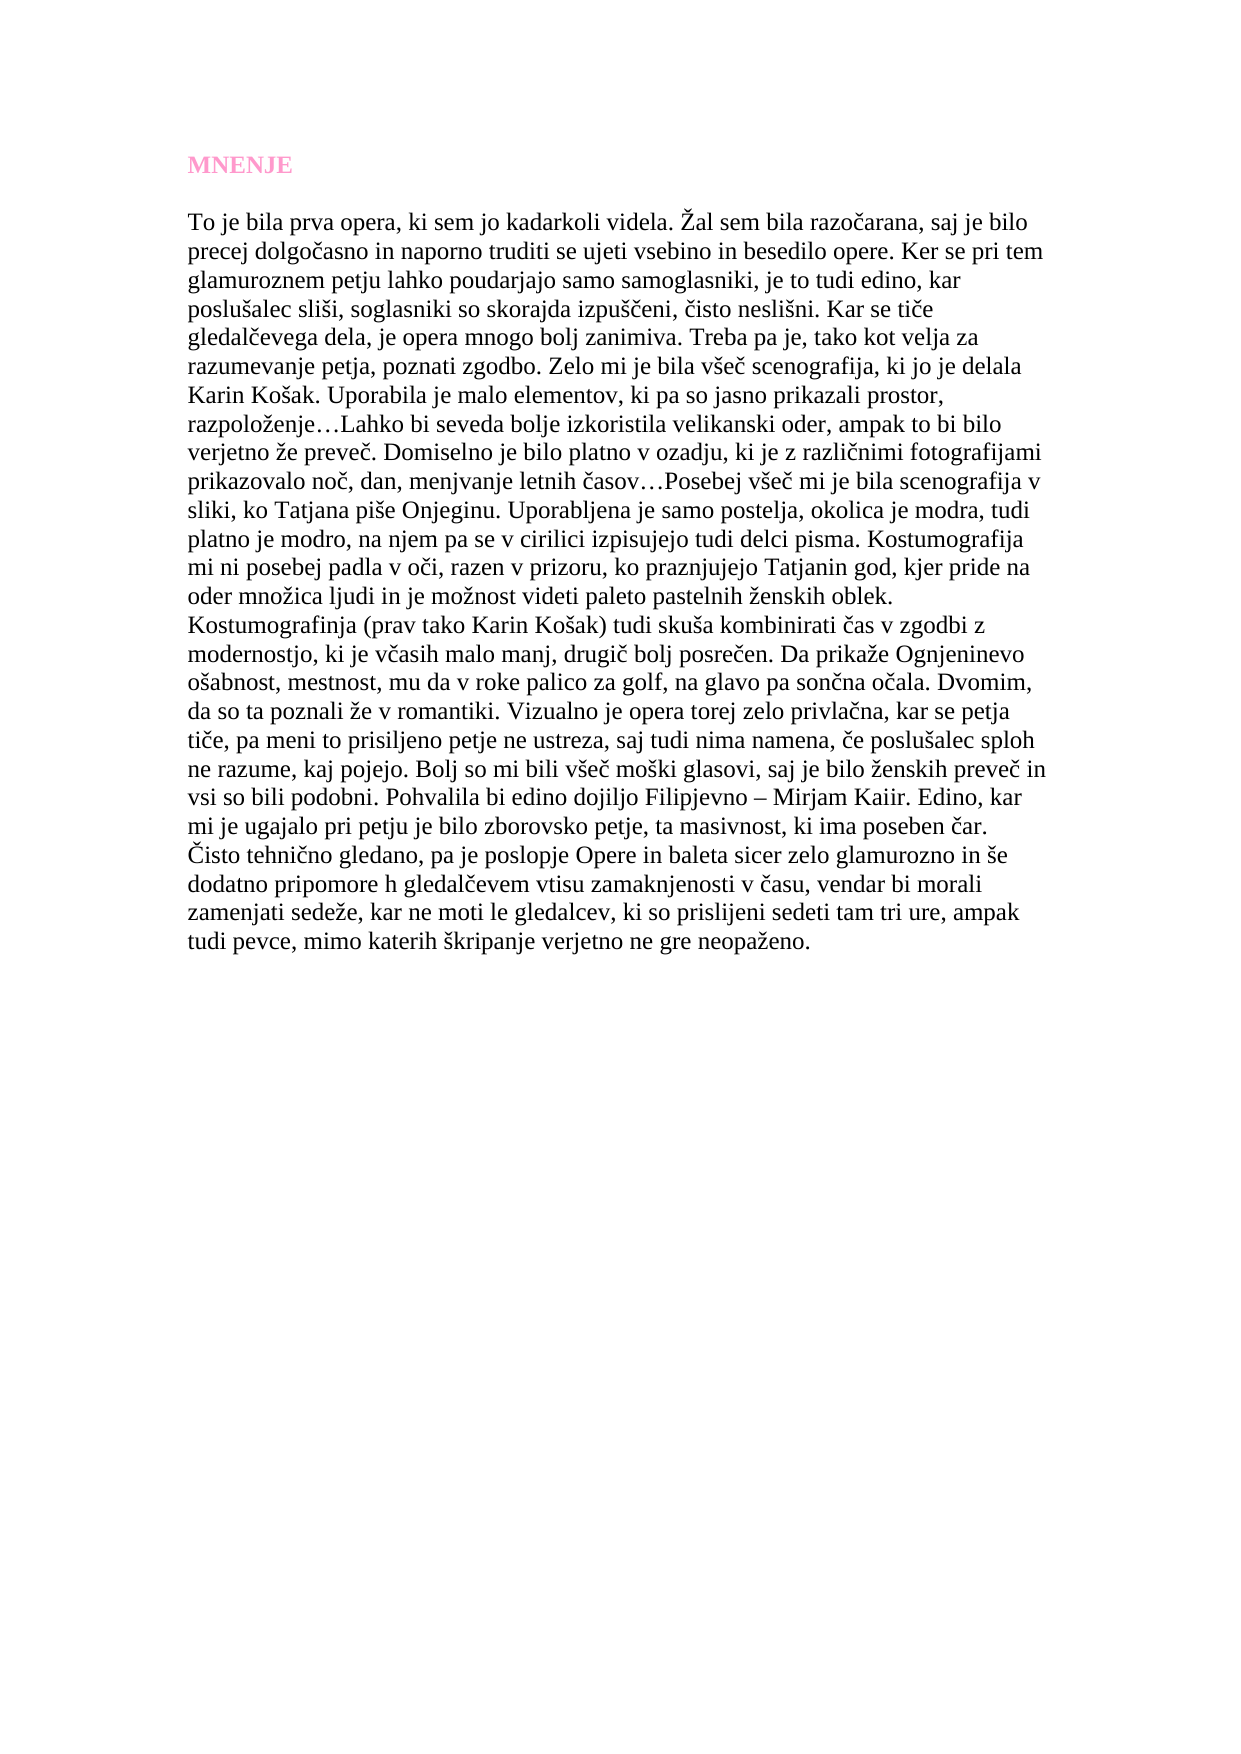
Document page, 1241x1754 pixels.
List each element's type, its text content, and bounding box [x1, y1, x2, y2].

text MNENJE [187, 150, 1053, 179]
text To je bila prva opera, ki sem jo kadarkoli videla. Žal sem bila razočarana, saj je bilo precej dolgočasno in naporno truditi se ujeti vsebino in besedilo opere. Ker se pri tem glamuroznem petju lahko poudarjajo samo samoglasniki, je to tudi edino, kar poslušalec sliši, soglasniki so skorajda izpuščeni, čisto neslišni. Kar se tiče gledalčevega dela, je opera mnogo bolj zanimiva. Treba pa je, tako kot velja za razumevanje petja, poznati zgodbo. Zelo mi je bila všeč scenografija, ki jo je delala Karin Košak. Uporabila je malo elementov, ki pa so jasno prikazali prostor, razpoloženje…Lahko bi seveda bolje izkoristila velikanski oder, ampak to bi bilo verjetno že preveč. Domiselno je bilo platno v ozadju, ki je z različnimi fotografijami prikazovalo noč, dan, menjvanje letnih časov…Posebej všeč mi je bila scenografija v sliki, ko Tatjana piše Onjeginu. Uporabljena je samo postelja, okolica je modra, tudi platno je modro, na njem pa se v cirilici izpisujejo tudi delci pisma. Kostumografija mi ni posebej padla v oči, razen v prizoru, ko praznjujejo Tatjanin god, kjer pride na oder množica ljudi in je možnost videti paleto pastelnih ženskih oblek. Kostumografinja (prav tako Karin Košak) tudi skuša kombinirati čas v zgodbi z modernostjo, ki je včasih malo manj, drugič bolj posrečen. Da prikaže Ognjeninevo ošabnost, mestnost, mu da v roke palico za golf, na glavo pa sončna očala. Dvomim, da so ta poznali že v romantiki. Vizualno je opera torej zelo privlačna, kar se petja tiče, pa meni to prisiljeno petje ne ustreza, saj tudi nima namena, če poslušalec sploh ne razume, kaj pojejo. Bolj so mi bili všeč moški glasovi, saj je bilo ženskih preveč in vsi so bili podobni. Pohvalila bi edino dojiljo Filipjevno – Mirjam Kaiir. Edino, kar mi je ugajalo pri petju je bilo zborovsko petje, ta masivnost, ki ima poseben čar. [187, 207, 1053, 840]
text Čisto tehnično gledano, pa je poslopje Opere in baleta sicer zelo glamurozno in še dodatno pripomore h gledalčevem vtisu zamaknjenosti v času, vendar bi morali zamenjati sedeže, kar ne moti le gledalcev, ki so prislijeni sedeti tam tri ure, ampak tudi pevce, mimo katerih škripanje verjetno ne gre neopaženo. [187, 840, 1053, 955]
